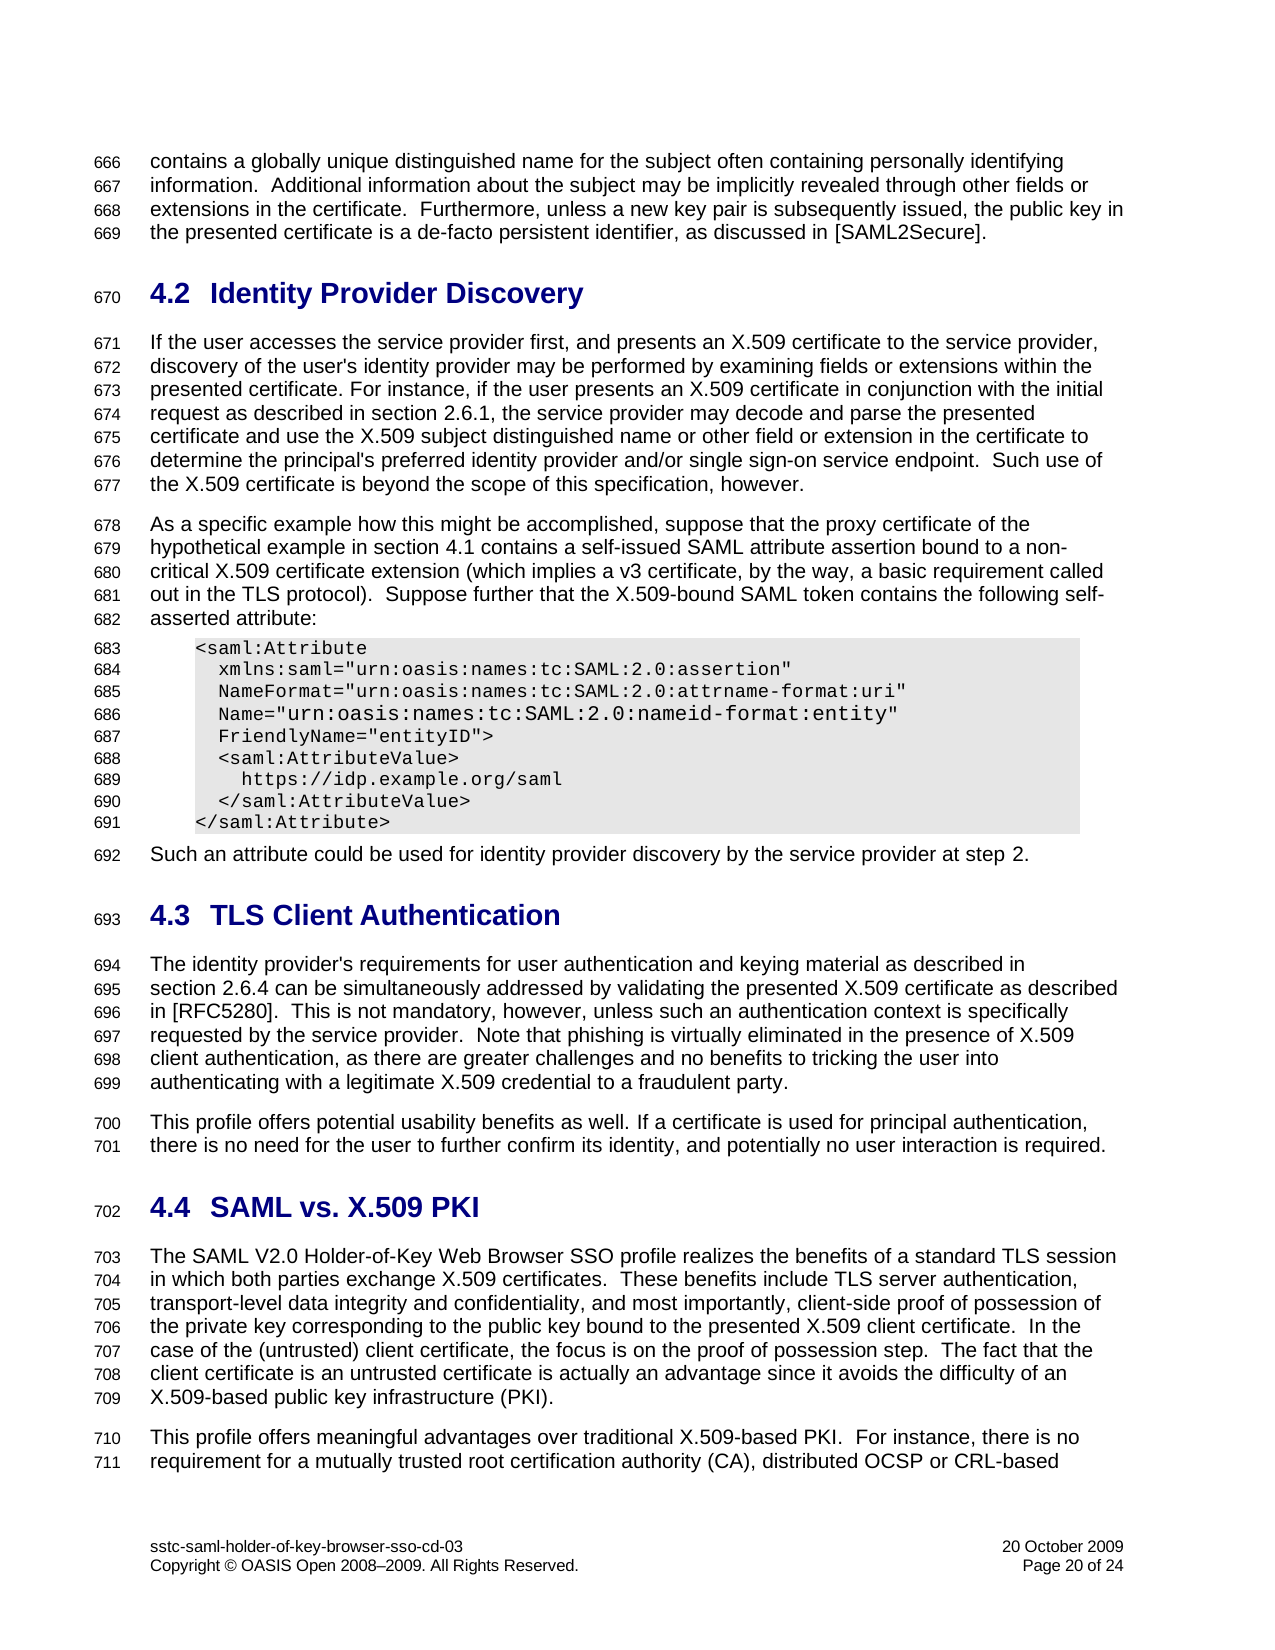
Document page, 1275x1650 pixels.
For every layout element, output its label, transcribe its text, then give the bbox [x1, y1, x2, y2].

text https://idp.example.org/saml [195, 769, 1080, 791]
text As a specific example how this might be accomplished, suppose that the proxy certificate of the hypothetical example in section 4.1 contains a self-issued SAML attribute assertion bound to a non-critical X.509 certificate extension (which implies a v3 certificate, by the way, a basic requirement called out in the TLS protocol). Suppose further that the X.509-bound SAML token contains the following self-asserted attribute: [150, 512, 1125, 630]
text Name="urn:oasis:names:tc:SAML:2.0:nameid-format:entity" [195, 703, 1080, 727]
text This profile offers potential usability benefits as well. If a certificate is used for principal authentication, there is no need for the user to further confirm its identity, and potentially no user interaction is required. [150, 1110, 1125, 1157]
text If the user accesses the service provider first, and presents an X.509 certificate to the service provider, discovery of the user's identity provider may be performed by examining fields or extensions within the presented certificate. For instance, if the user presents an X.509 certificate in conjunction with the initial request as described in section 2.6.1, the service provider may decode and parse the presented certificate and use the X.509 subject distinguished name or other field or extension in the certificate to determine the principal's preferred identity provider and/or single sign-on service endpoint. Such use of the X.509 certificate is beyond the scope of this specification, however. [150, 331, 1125, 496]
text <saml:AttributeValue> [195, 748, 1080, 769]
text NameFormat="urn:oasis:names:tc:SAML:2.0:attrname-format:uri" [195, 681, 1080, 703]
subtitle TLS Client Authentication [150, 899, 1125, 932]
subtitle Identity Provider Discovery [150, 277, 1125, 310]
text </saml:Attribute> [195, 812, 1080, 834]
text <saml:Attribute [195, 638, 1080, 660]
text </saml:AttributeValue> [195, 791, 1080, 812]
text The identity provider's requirements for user authentication and keying material as described in section 2.6.4 can be simultaneously addressed by validating the presented X.509 certificate as described in [RFC5280]. This is not mandatory, however, unless such an authentication context is specifically requested by the service provider. Note that phishing is virtually eliminated in the presence of X.509 client authentication, as there are greater challenges and no benefits to tricking the user into authenticating with a legitimate X.509 credential to a fraudulent party. [150, 952, 1125, 1094]
text FriendlyName="entityID"> [195, 727, 1080, 748]
text xmlns:saml="urn:oasis:names:tc:SAML:2.0:assertion" [195, 660, 1080, 681]
text contains a globally unique distinguished name for the subject often containing personally identifying information. Additional information about the subject may be implicitly revealed through other fields or extensions in the certificate. Furthermore, unless a new key pair is subsequently issued, the public key in the presented certificate is a de-facto persistent identifier, as discussed in [SAML2Secure]. [150, 150, 1125, 244]
subtitle SAML vs. X.509 PKI [150, 1191, 1125, 1223]
text This profile offers meaningful advantages over traditional X.509-based PKI. For instance, there is no requirement for a mutually trusted root certification authority (CA), distributed OCSP or CRL-based [150, 1426, 1125, 1473]
text The SAML V2.0 Holder-of-Key Web Browser SSO profile realizes the benefits of a standard TLS session in which both parties exchange X.509 certificates. These benefits include TLS server authentication, transport-level data integrity and confidentiality, and most importantly, client-side proof of possession of the private key corresponding to the public key bound to the presented X.509 client certificate. In the case of the (untrusted) client certificate, the focus is on the proof of possession step. The fact that the client certificate is an untrusted certificate is actually an advantage since it avoids the difficulty of an X.509-based public key infrastructure (PKI). [150, 1244, 1125, 1409]
text Such an attribute could be used for identity provider discovery by the service provider at step 2. [150, 842, 1125, 866]
